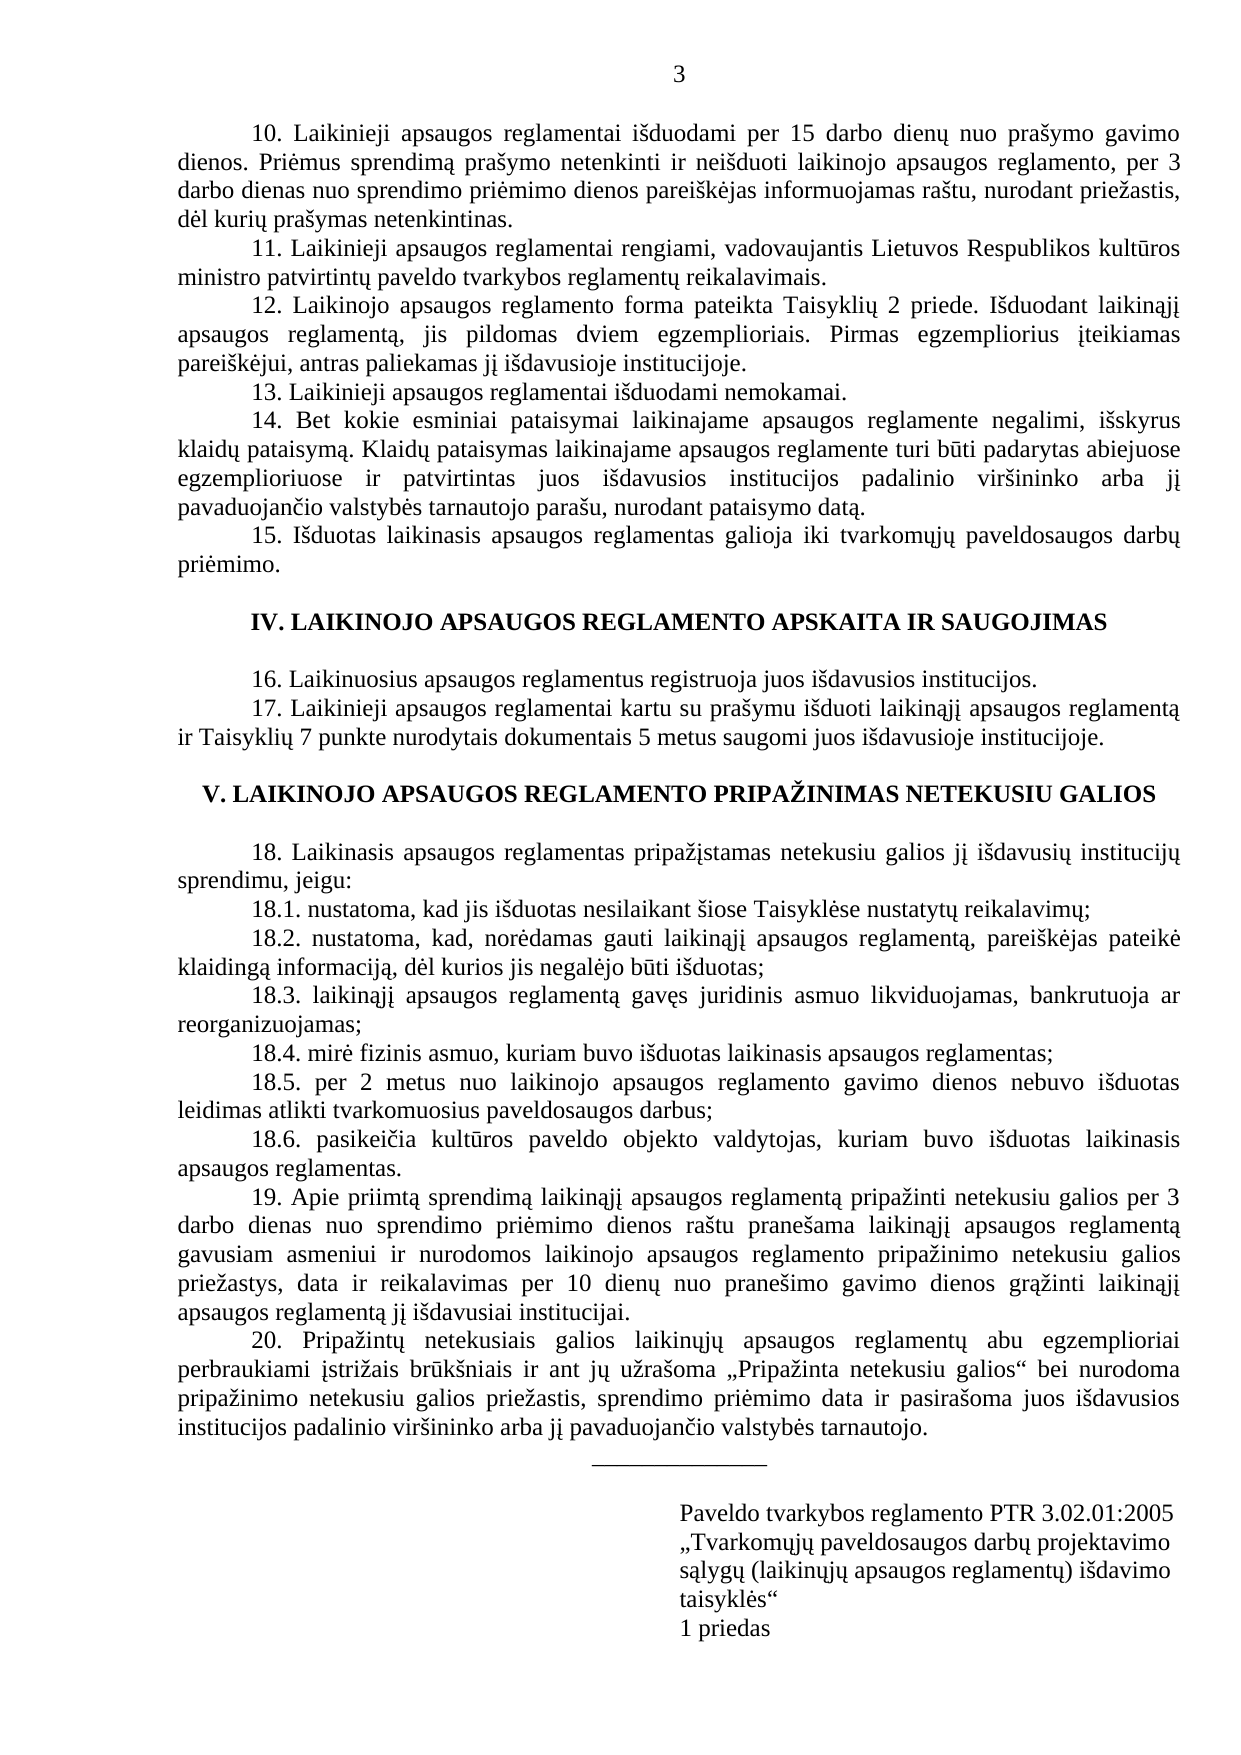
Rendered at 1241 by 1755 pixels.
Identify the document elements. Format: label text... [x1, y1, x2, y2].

text ______________ [177, 1441, 1181, 1469]
text IV. laikinojo apsaugos reglamento Apskaita ir SAUGOJIMAS [177, 607, 1181, 636]
text 15. Išduotas laikinasis apsaugos reglamentas galioja iki tvarkomųjų paveldosaugos darbų priėmimo. [177, 521, 1181, 578]
text 1 priedas [679, 1613, 1181, 1642]
text 18.6. pasikeičia kultūros paveldo objekto valdytojas, kuriam buvo išduotas laikinasis apsaugos reglamentas. [177, 1124, 1181, 1182]
text 18.5. per 2 metus nuo laikinojo apsaugos reglamento gavimo dienos nebuvo išduotas leidimas atlikti tvarkomuosius paveldosaugos darbus; [177, 1067, 1181, 1124]
text 18.1. nustatoma, kad jis išduotas nesilaikant šiose Taisyklėse nustatytų reikalavimų; [177, 894, 1181, 923]
text V. laikinojo apsaugos reglamento PRIPAŽINIMAS NETEKUSIu GALIOS [177, 779, 1181, 808]
text 16. Laikinuosius apsaugos reglamentus registruoja juos išdavusios institucijos. [177, 664, 1181, 693]
text 18.4. mirė fizinis asmuo, kuriam buvo išduotas laikinasis apsaugos reglamentas; [177, 1038, 1181, 1067]
text 18.3. laikinąjį apsaugos reglamentą gavęs juridinis asmuo likviduojamas, bankrutuoja ar reorganizuojamas; [177, 981, 1181, 1038]
text 12. Laikinojo apsaugos reglamento forma pateikta Taisyklių 2 priede. Išduodant laikinąjį apsaugos reglamentą, jis pildomas dviem egzemplioriais. Pirmas egzempliorius įteikiamas pareiškėjui, antras paliekamas jį išdavusioje institucijoje. [177, 291, 1181, 377]
text 10. Laikinieji apsaugos reglamentai išduodami per 15 darbo dienų nuo prašymo gavimo dienos. Priėmus sprendimą prašymo netenkinti ir neišduoti laikinojo apsaugos reglamento, per 3 darbo dienas nuo sprendimo priėmimo dienos pareiškėjas informuojamas raštu, nurodant priežastis, dėl kurių prašymas netenkintinas. [177, 118, 1181, 233]
text Paveldo tvarkybos reglamento PTR 3.02.01:2005 „Tvarkomųjų paveldosaugos darbų projektavimo sąlygų (laikinųjų apsaugos reglamentų) išdavimo taisyklės“ [679, 1498, 1181, 1613]
text 18.2. nustatoma, kad, norėdamas gauti laikinąjį apsaugos reglamentą, pareiškėjas pateikė klaidingą informaciją, dėl kurios jis negalėjo būti išduotas; [177, 923, 1181, 981]
text 20. Pripažintų netekusiais galios laikinųjų apsaugos reglamentų abu egzemplioriai perbraukiami įstrižais brūkšniais ir ant jų užrašoma „Pripažinta netekusiu galios“ bei nurodoma pripažinimo netekusiu galios priežastis, sprendimo priėmimo data ir pasirašoma juos išdavusios institucijos padalinio viršininko arba jį pavaduojančio valstybės tarnautojo. [177, 1326, 1181, 1441]
text 18. Laikinasis apsaugos reglamentas pripažįstamas netekusiu galios jį išdavusių institucijų sprendimu, jeigu: [177, 837, 1181, 894]
text 19. Apie priimtą sprendimą laikinąjį apsaugos reglamentą pripažinti netekusiu galios per 3 darbo dienas nuo sprendimo priėmimo dienos raštu pranešama laikinąjį apsaugos reglamentą gavusiam asmeniui ir nurodomos laikinojo apsaugos reglamento pripažinimo netekusiu galios priežastys, data ir reikalavimas per 10 dienų nuo pranešimo gavimo dienos grąžinti laikinąjį apsaugos reglamentą jį išdavusiai institucijai. [177, 1182, 1181, 1326]
text 17. Laikinieji apsaugos reglamentai kartu su prašymu išduoti laikinąjį apsaugos reglamentą ir Taisyklių 7 punkte nurodytais dokumentais 5 metus saugomi juos išdavusioje institucijoje. [177, 693, 1181, 751]
text 14. Bet kokie esminiai pataisymai laikinajame apsaugos reglamente negalimi, išskyrus klaidų pataisymą. Klaidų pataisymas laikinajame apsaugos reglamente turi būti padarytas abiejuose egzemplioriuose ir patvirtintas juos išdavusios institucijos padalinio viršininko arba jį pavaduojančio valstybės tarnautojo parašu, nurodant pataisymo datą. [177, 406, 1181, 521]
text 13. Laikinieji apsaugos reglamentai išduodami nemokamai. [177, 377, 1181, 406]
text 11. Laikinieji apsaugos reglamentai rengiami, vadovaujantis Lietuvos Respublikos kultūros ministro patvirtintų paveldo tvarkybos reglamentų reikalavimais. [177, 233, 1181, 291]
